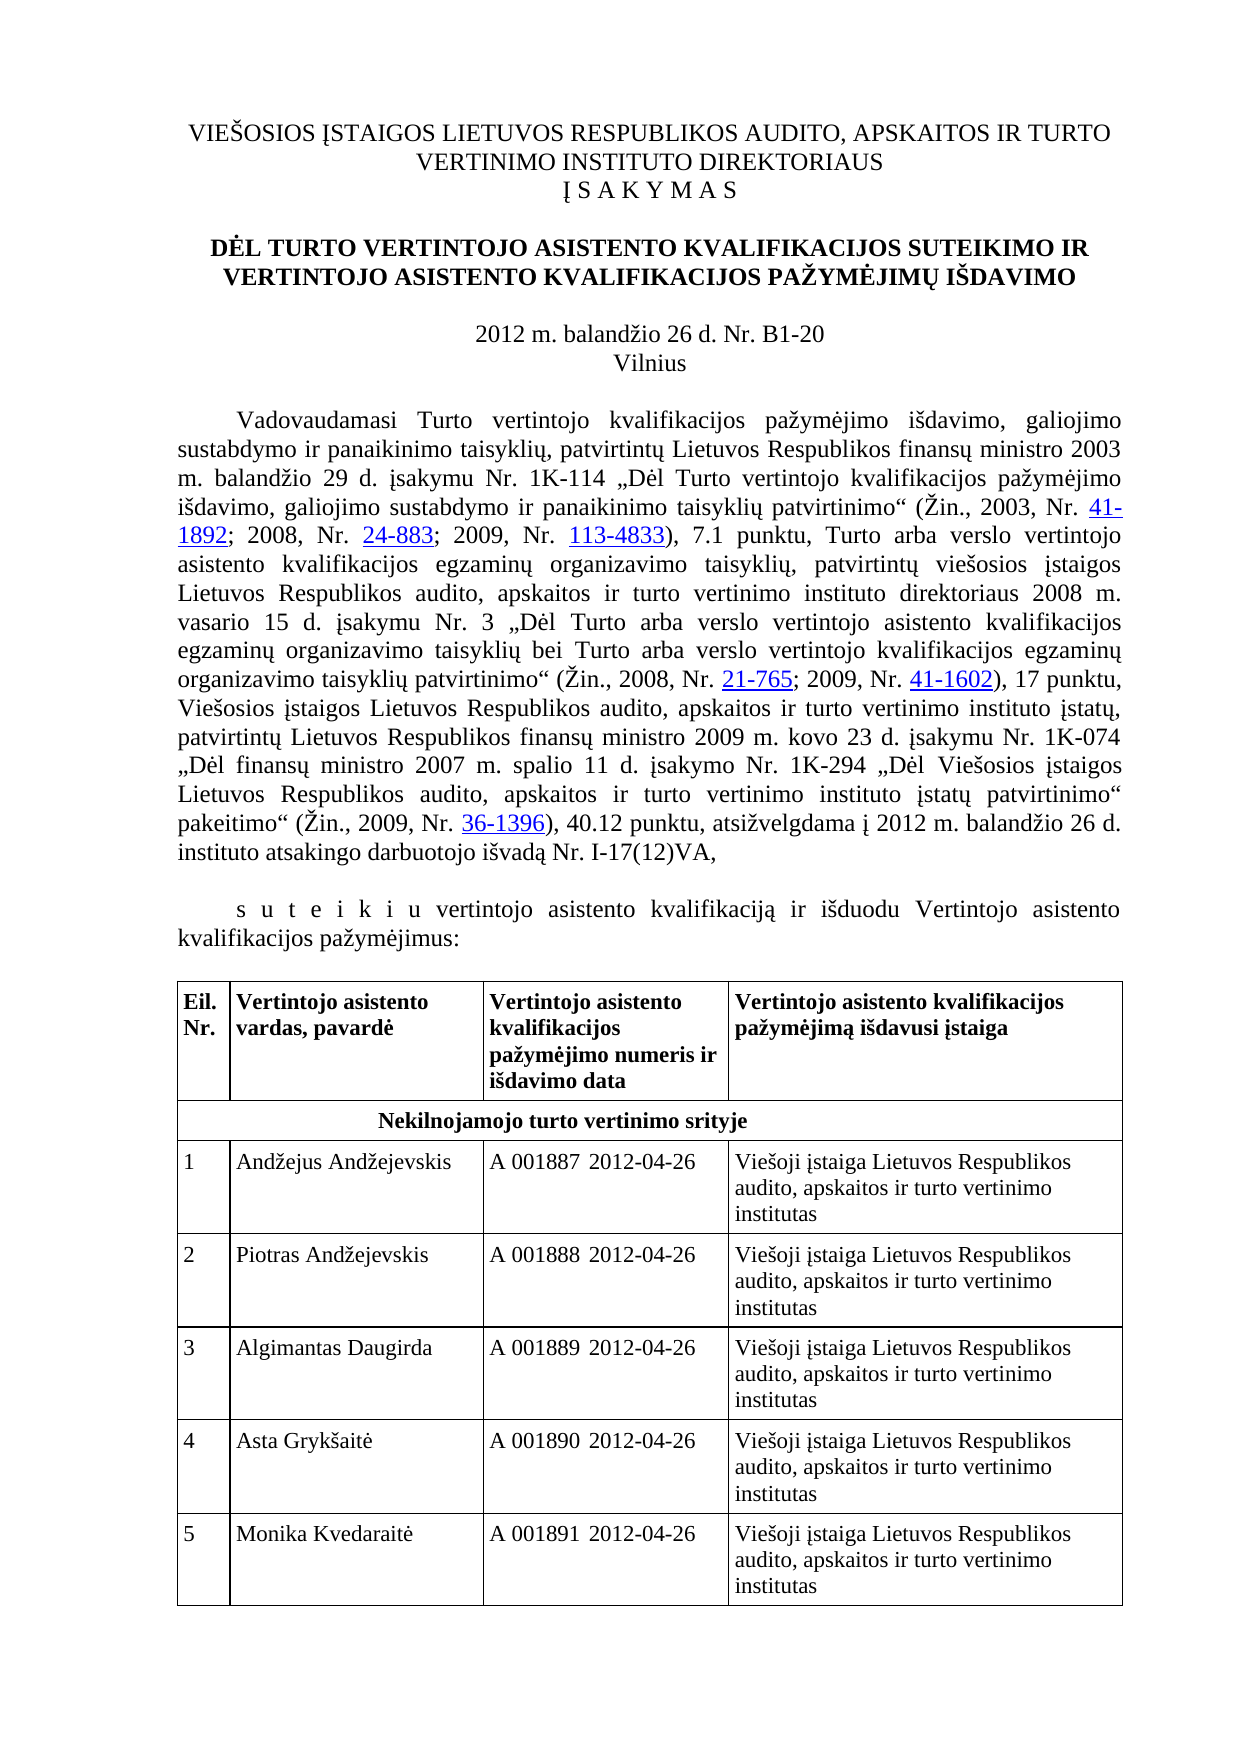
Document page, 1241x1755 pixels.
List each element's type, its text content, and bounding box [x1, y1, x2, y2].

table_cell 5 [178, 1514, 229, 1605]
table_cell A 001891 [484, 1514, 588, 1605]
table_cell Monika Kvedaraitė [231, 1514, 483, 1605]
table_cell 2012-04-26 [589, 1328, 728, 1419]
text DĖL TURTO VERTINTOJO ASISTENTO KVALIFIKACIJOS SUTEIKIMO IR VERTINTOJO ASISTENTO KVALIFIKACIJOS PAŽYMĖJIMŲ IŠDAVIMO [177, 233, 1122, 291]
table_cell Viešoji įstaiga Lietuvos Respublikos audito, apskaitos ir turto vertinimo institutas [729, 1234, 1122, 1326]
table_cell Andžejus Andžejevskis [231, 1141, 483, 1233]
table_cell Asta Grykšaitė [231, 1420, 483, 1512]
table_header Vertintojo asistento vardas, pavardė [231, 982, 483, 1100]
text Vilnius [177, 348, 1122, 377]
table_cell 2012-04-26 [589, 1234, 728, 1326]
text s u t e i k i u vertintojo asistento kvalifikaciją ir išduodu Vertintojo asistento kvalifikacijos pažymėjimus: [177, 894, 1122, 952]
text VIEŠOSIOS ĮSTAIGOS LIETUVOS RESPUBLIKOS AUDITO, APSKAITOS IR TURTO VERTINIMO INSTITUTO DIREKTORIAUS [177, 118, 1122, 176]
table_cell 2012-04-26 [589, 1420, 728, 1512]
table_header Vertintojo asistento kvalifikacijos pažymėjimo numeris ir išdavimo data [484, 982, 728, 1100]
table_cell A 001888 [484, 1234, 588, 1326]
table_cell Viešoji įstaiga Lietuvos Respublikos audito, apskaitos ir turto vertinimo institutas [729, 1141, 1122, 1233]
table_cell 1 [178, 1141, 229, 1233]
table_cell 2012-04-26 [589, 1514, 728, 1605]
text 2012 m. balandžio 26 d. Nr. B1-20 [177, 319, 1122, 348]
table_cell 2 [178, 1234, 229, 1326]
table_cell A 001890 [484, 1420, 588, 1512]
table_cell A 001887 [484, 1141, 588, 1233]
text Vadovaudamasi Turto vertintojo kvalifikacijos pažymėjimo išdavimo, galiojimo sustabdymo ir panaikinimo taisyklių, patvirtintų Lietuvos Respublikos finansų ministro 2003 m. balandžio 29 d. įsakymu Nr. 1K-114 „Dėl Turto vertintojo kvalifikacijos pažymėjimo išdavimo, galiojimo sustabdymo ir panaikinimo taisyklių patvirtinimo“ (Žin., 2003, Nr. 41-1892; 2008, Nr. 24-883; 2009, Nr. 113-4833), 7.1 punktu, Turto arba verslo vertintojo asistento kvalifikacijos egzaminų organizavimo taisyklių, patvirtintų viešosios įstaigos Lietuvos Respublikos audito, apskaitos ir turto vertinimo instituto direktoriaus 2008 m. vasario 15 d. įsakymu Nr. 3 „Dėl turto arba verslo vertintojo asistento kvalifikacijos egzaminų organizavimo taisyklių bei turto arba verslo vertintojo kvalifikacijos egzaminų organizavimo taisyklių patvirtinimo“ (Žin., 2008, Nr. 21-765; 2009, Nr. 41-1602), 17 punktu, viešosios įstaigos Lietuvos Respublikos audito, apskaitos ir turto vertinimo instituto įstatų, patvirtintų Lietuvos Respublikos finansų ministro 2009 m. kovo 23 d. įsakymu Nr. 1K-074 „Dėl finansų ministro 2007 m. spalio 11 d. įsakymo Nr. 1K-294 „Dėl viešosios įstaigos Lietuvos Respublikos audito, apskaitos ir turto vertinimo instituto įstatų patvirtinimo“ pakeitimo“ (Žin., 2009, Nr. 36-1396), 40.12 punktu, atsižvelgdama į 2012 m. balandžio 26 d. instituto atsakingo darbuotojo išvadą Nr. I-17(12)VA, [177, 406, 1122, 866]
table_cell Viešoji įstaiga Lietuvos Respublikos audito, apskaitos ir turto vertinimo institutas [729, 1420, 1122, 1512]
text Į S A K Y M A S [177, 176, 1122, 204]
table_cell 3 [178, 1328, 229, 1419]
table_cell [1016, 1101, 1067, 1140]
table_cell A 001889 [484, 1328, 588, 1419]
table_cell Viešoji įstaiga Lietuvos Respublikos audito, apskaitos ir turto vertinimo institutas [729, 1328, 1122, 1419]
table_cell 4 [178, 1420, 229, 1512]
table_header Eil. Nr. [178, 982, 229, 1100]
table_cell [949, 1101, 1016, 1140]
table_cell Viešoji įstaiga Lietuvos Respublikos audito, apskaitos ir turto vertinimo institutas [729, 1514, 1122, 1605]
table_cell [1067, 1101, 1122, 1140]
table_cell Nekilnojamojo turto vertinimo srityje [178, 1101, 948, 1140]
table_header Vertintojo asistento kvalifikacijos pažymėjimą išdavusi įstaiga [729, 982, 1122, 1100]
table_cell 2012-04-26 [589, 1141, 728, 1233]
table_cell Algimantas Daugirda [231, 1328, 483, 1419]
table_cell Piotras Andžejevskis [231, 1234, 483, 1326]
